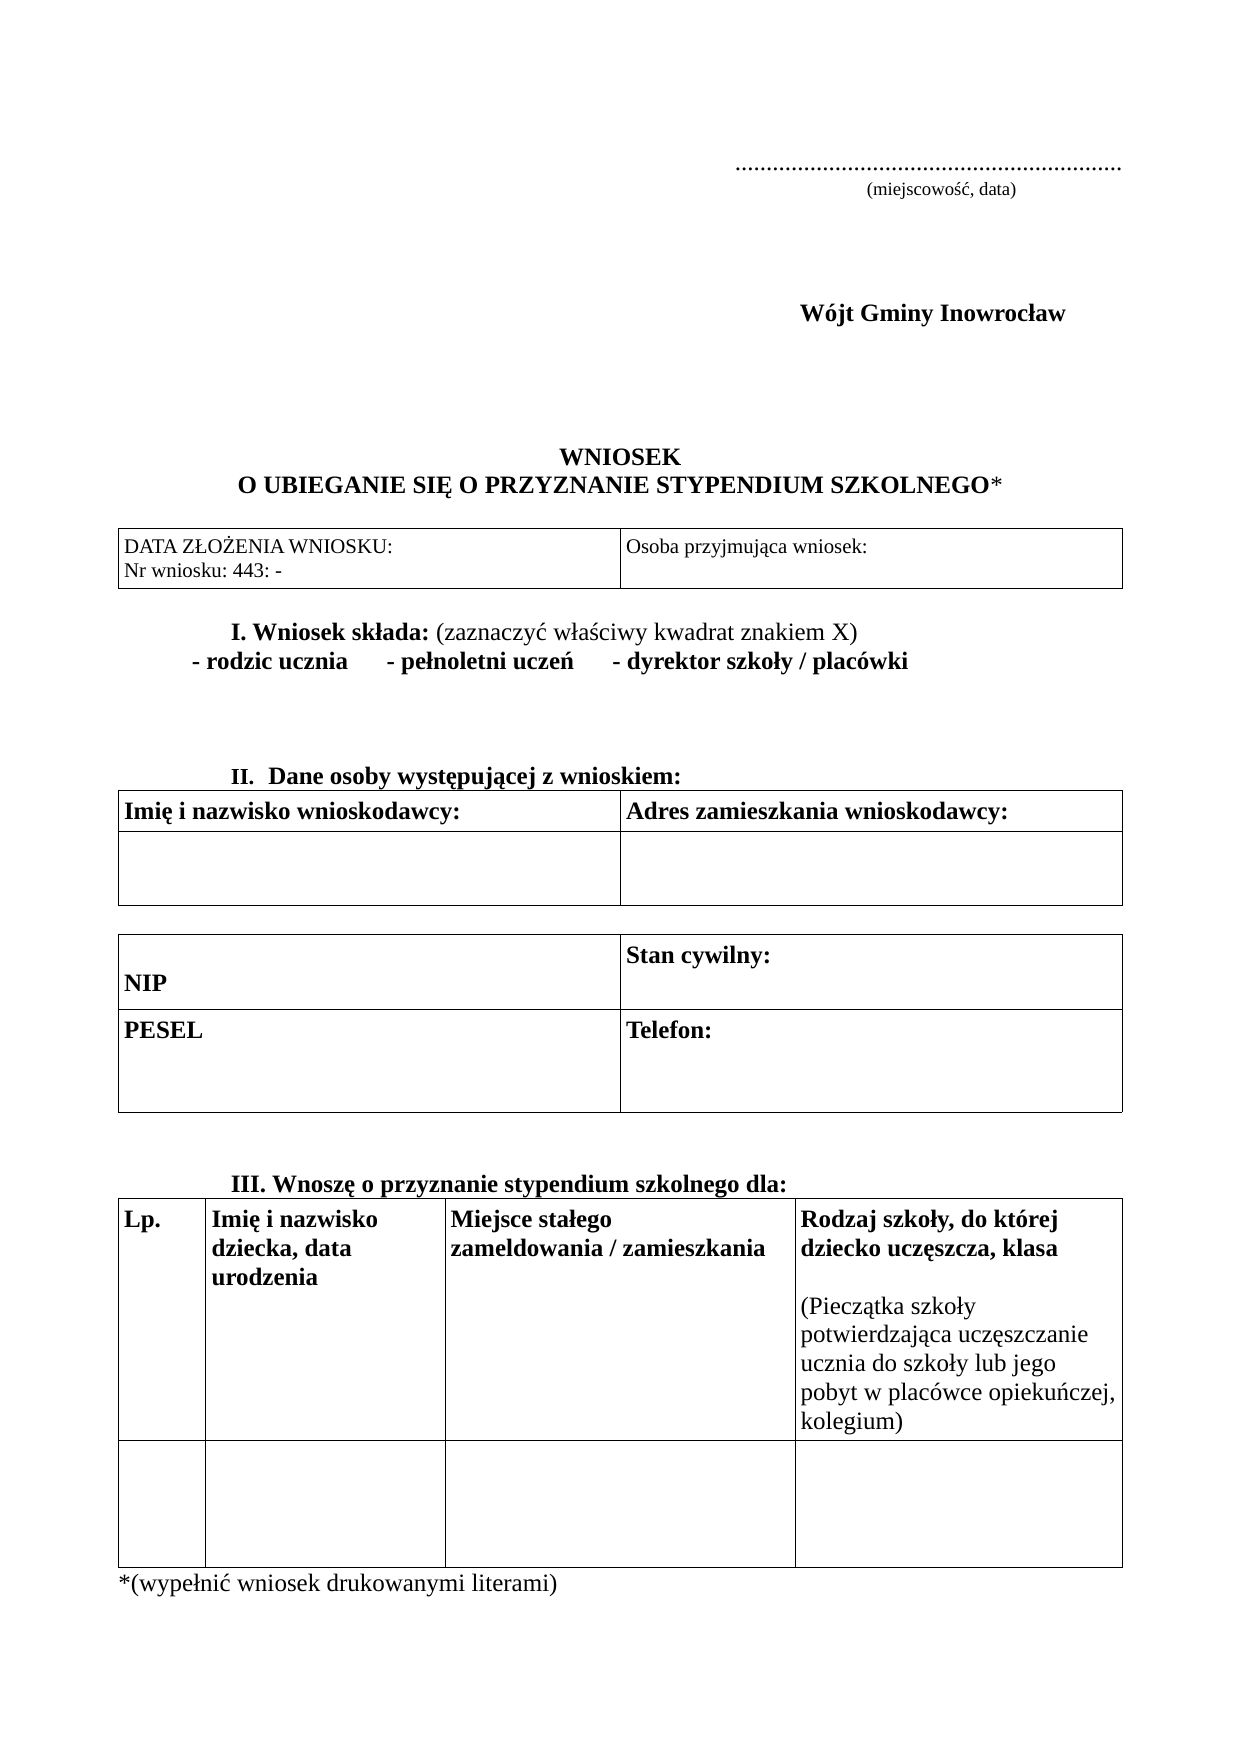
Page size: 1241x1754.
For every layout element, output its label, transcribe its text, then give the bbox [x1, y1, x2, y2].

text - rodzic ucznia - pełnoletni uczeń - dyrektor szkoły / placówki [118, 646, 1122, 675]
table_cell [621, 832, 1122, 905]
text O UBIEGANIE SIĘ O PRZYZNANIE STYPENDIUM SZKOLNEGO* [118, 471, 1122, 499]
table_header Imię i nazwisko dziecka, data urodzenia [206, 1199, 445, 1440]
text Wójt Gminy Inowrocław [118, 298, 1122, 327]
text .............................................................. [118, 147, 1122, 176]
table_cell [119, 1441, 205, 1567]
table_header NIP  [119, 935, 620, 1008]
text *(wypełnić wniosek drukowanymi literami) [118, 1568, 1122, 1597]
text WNIOSEK [118, 442, 1122, 471]
table_header DATA ZŁOŻENIA WNIOSKU: Nr wniosku: 443: - [119, 529, 620, 588]
table_header Imię i nazwisko wnioskodawcy: [119, 791, 620, 831]
table_header Miejsce stałego zameldowania / zamieszkania [446, 1199, 795, 1440]
table_cell [446, 1441, 795, 1567]
table_cell [206, 1441, 445, 1567]
table_cell [119, 832, 620, 905]
table_header Osoba przyjmująca wniosek: [621, 529, 1122, 588]
text (miejscowość, data) [118, 176, 1122, 200]
table_cell Telefon: [621, 1010, 1122, 1112]
table_header Adres zamieszkania wnioskodawcy: [621, 791, 1122, 831]
text I. Wniosek składa: (zaznaczyć właściwy kwadrat znakiem X) [118, 617, 1122, 646]
table_cell PESEL  [119, 1010, 620, 1112]
table_cell [796, 1441, 1122, 1567]
table_header Rodzaj szkoły, do której dziecko uczęszcza, klasa (Pieczątka szkoły potwierdzająca uczęszczanie ucznia do szkoły lub jego pobyt w placówce opiekuńczej, kolegium) [796, 1199, 1122, 1440]
list Dane osoby występującej z wnioskiem: [231, 761, 1122, 790]
text III. Wnoszę o przyznanie stypendium szkolnego dla: [118, 1169, 1122, 1198]
table_header Stan cywilny: [621, 935, 1122, 1008]
table_header Lp. [119, 1199, 205, 1440]
